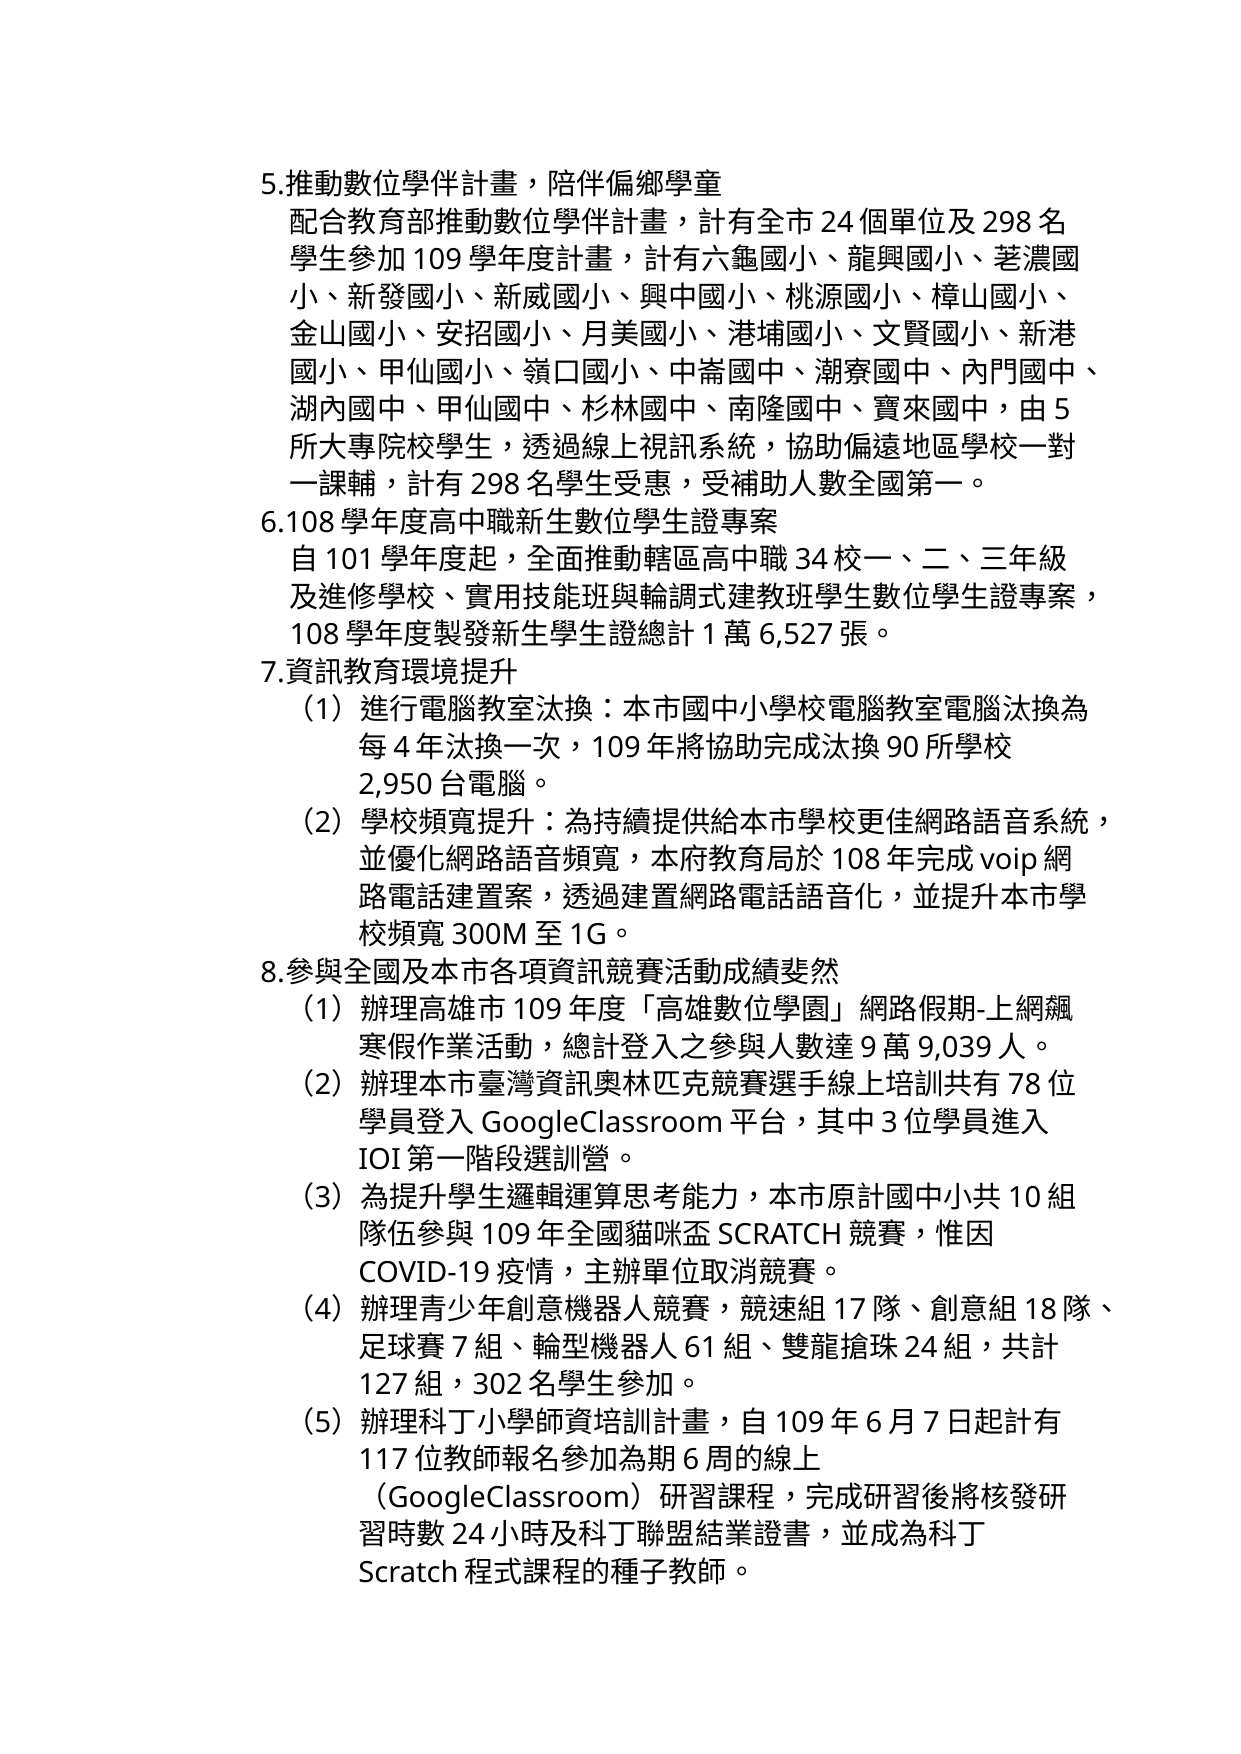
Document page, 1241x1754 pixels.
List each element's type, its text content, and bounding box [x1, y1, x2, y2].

text 6.108學年度高中職新生數位學生證專案 自101學年度起，全面推動轄區高中職34校一、二、三年級及進修學校、實用技能班與輪調式建教班學生數位學生證專案，108學年度製發新生學生證總計1萬6,527張。 [260, 502, 1092, 652]
text （1）進行電腦教室汰換：本市國中小學校電腦教室電腦汰換為每4年汰換一次，109年將協助完成汰換90所學校2,950台電腦。 [285, 689, 1092, 802]
text 8.參與全國及本市各項資訊競賽活動成績斐然 [260, 952, 1092, 989]
text （5）辦理科丁小學師資培訓計畫，自109年6月7日起計有117位教師報名參加為期6周的線上（GoogleClassroom）研習課程，完成研習後將核發研習時數24小時及科丁聯盟結業證書，並成為科丁Scratch程式課程的種子教師。 [285, 1402, 1092, 1589]
text 5.推動數位學伴計畫，陪伴偏鄉學童 配合教育部推動數位學伴計畫，計有全市24個單位及298名學生參加109學年度計畫，計有六龜國小、龍興國小、荖濃國小、新發國小、新威國小、興中國小、桃源國小、樟山國小、金山國小、安招國小、月美國小、港埔國小、文賢國小、新港國小、甲仙國小、嶺口國小、中崙國中、潮寮國中、內門國中、湖內國中、甲仙國中、杉林國中、南隆國中、寶來國中，由5所大專院校學生，透過線上視訊系統，協助偏遠地區學校一對一課輔，計有298名學生受惠，受補助人數全國第一。 [260, 164, 1092, 502]
text （2）學校頻寬提升：為持續提供給本市學校更佳網路語音系統，並優化網路語音頻寬，本府教育局於108年完成voip網路電話建置案，透過建置網路電話語音化，並提升本市學校頻寬300M至1G。 [285, 802, 1092, 952]
text （1）辦理高雄市109年度「高雄數位學園」網路假期-上網飆寒假作業活動，總計登入之參與人數達9萬9,039人。 [285, 989, 1092, 1064]
text （4）辦理青少年創意機器人競賽，競速組17隊、創意組18隊、足球賽7組、輪型機器人61組、雙龍搶珠24組，共計127組，302名學生參加。 [285, 1289, 1092, 1402]
text （2）辦理本市臺灣資訊奧林匹克競賽選手線上培訓共有78位學員登入GoogleClassroom平台，其中3位學員進入IOI第一階段選訓營。 [285, 1064, 1092, 1177]
text 7.資訊教育環境提升 [260, 652, 1092, 689]
text （3）為提升學生邏輯運算思考能力，本市原計國中小共10組隊伍參與109年全國貓咪盃SCRATCH競賽，惟因COVID-19疫情，主辦單位取消競賽。 [285, 1177, 1092, 1289]
